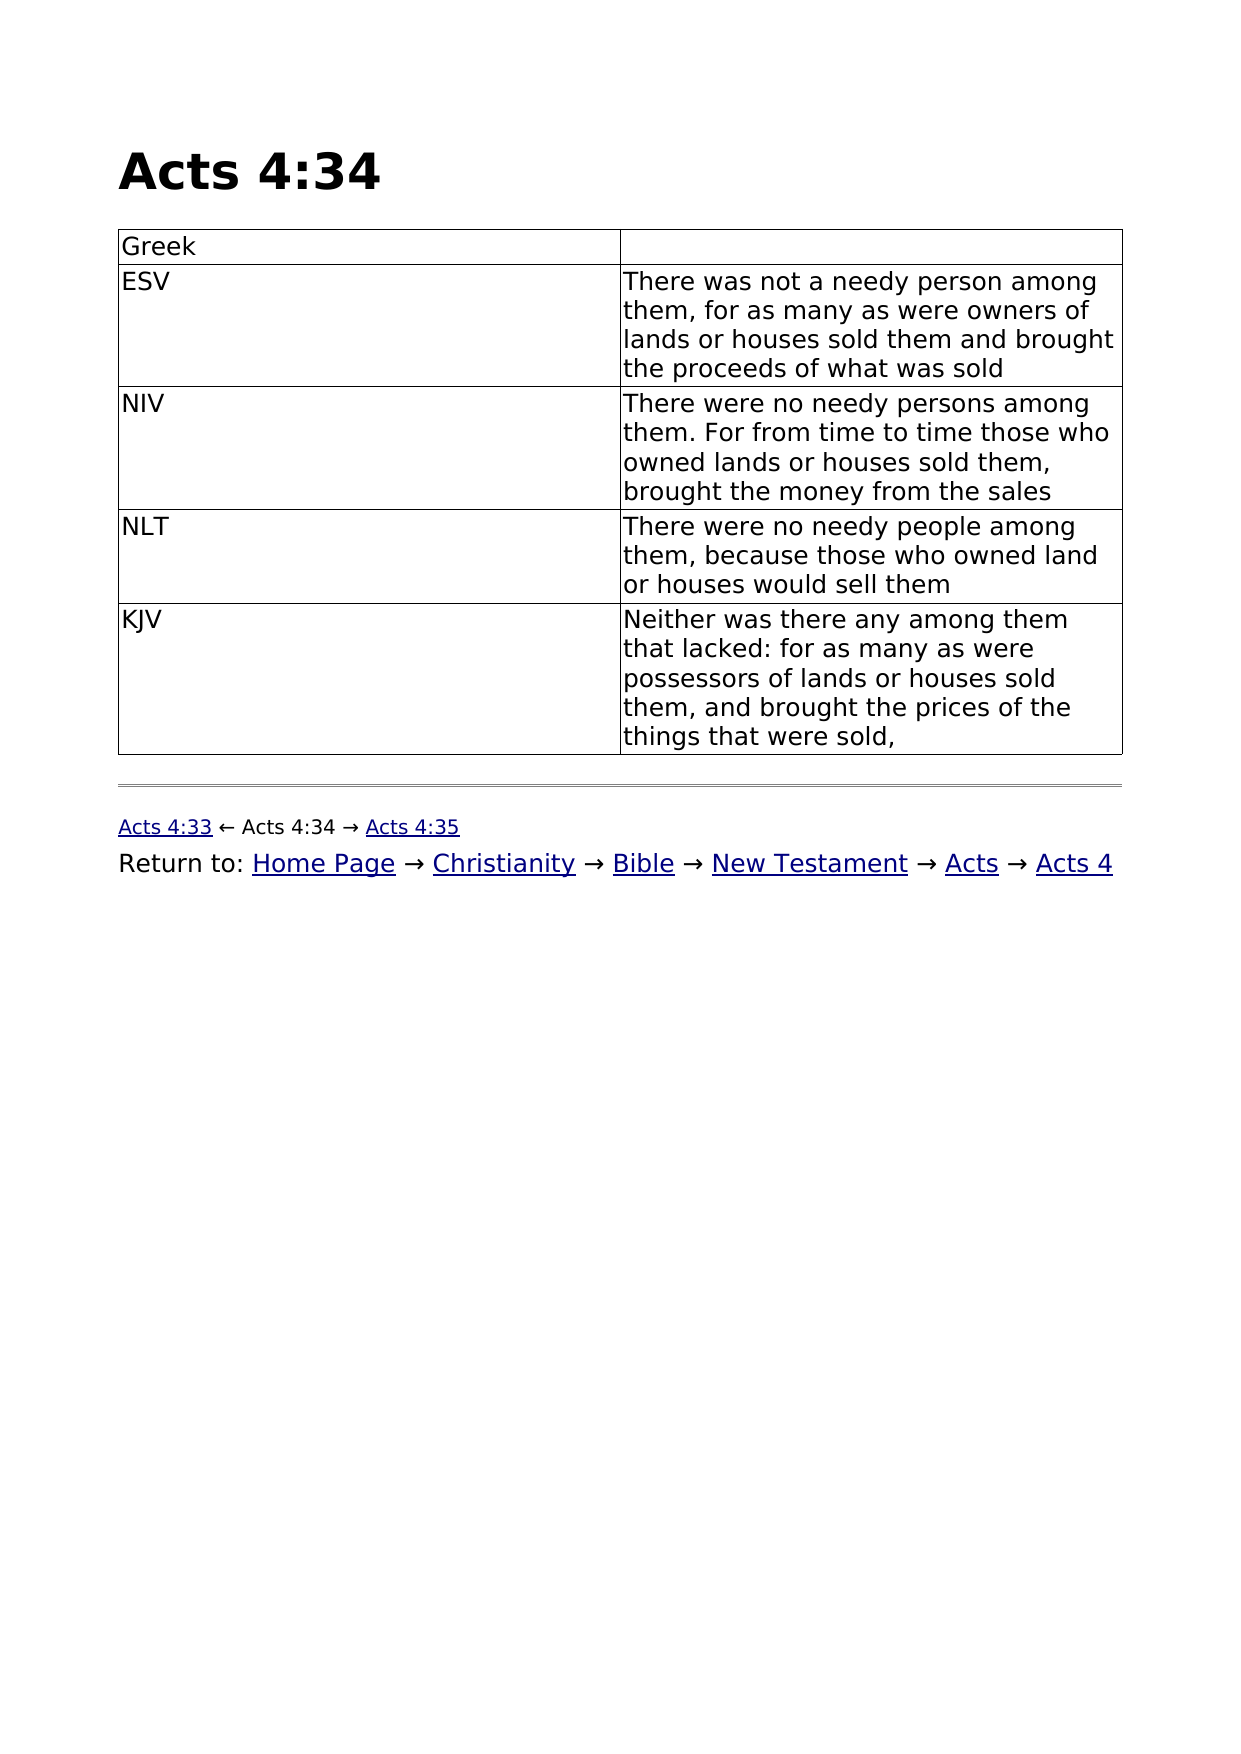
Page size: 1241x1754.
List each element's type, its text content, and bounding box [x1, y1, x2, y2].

subtitle Acts 4:34 [118, 143, 1122, 201]
table_cell NIV [119, 387, 620, 509]
table_cell ESV [119, 265, 620, 386]
table_cell There were no needy persons among them. For from time to time those who owned lands or houses sold them, brought the money from the sales [621, 387, 1122, 509]
text Return to: Home Page → Christianity → Bible → New Testament → Acts → Acts 4 [118, 849, 1122, 879]
table_cell There were no needy people among them, because those who owned land or houses would sell them [621, 510, 1122, 602]
table_header [621, 230, 1122, 264]
table_cell There was not a needy person among them, for as many as were owners of lands or houses sold them and brought the proceeds of what was sold [621, 265, 1122, 386]
table_header Greek [119, 230, 620, 264]
table_cell KJV [119, 604, 620, 754]
table_cell Neither was there any among them that lacked: for as many as were possessors of lands or houses sold them, and brought the prices of the things that were sold, [621, 604, 1122, 754]
text Acts 4:33 ← Acts 4:34 → Acts 4:35 [118, 815, 1122, 849]
table_cell NLT [119, 510, 620, 602]
